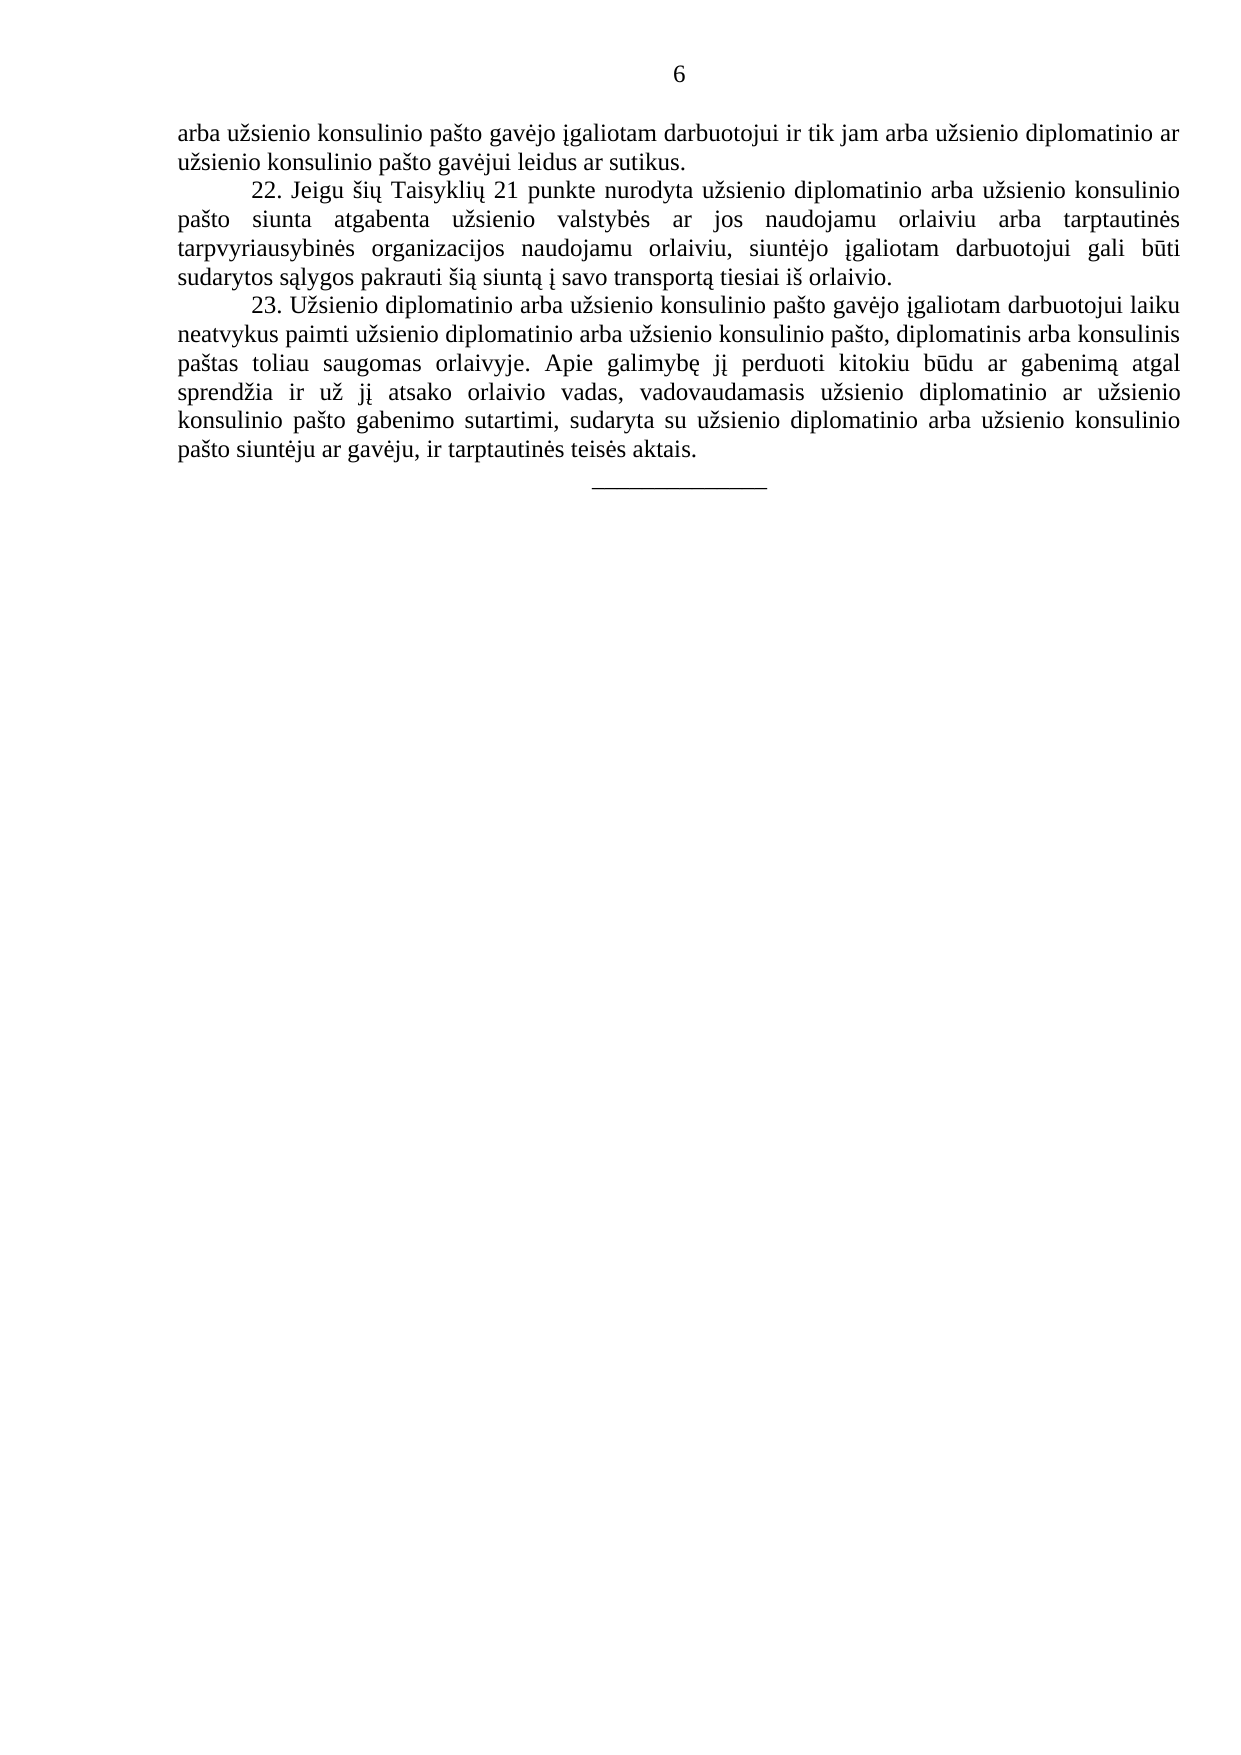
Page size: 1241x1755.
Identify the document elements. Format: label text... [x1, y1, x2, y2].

text 23. Užsienio diplomatinio arba užsienio konsulinio pašto gavėjo įgaliotam darbuotojui laiku neatvykus paimti užsienio diplomatinio arba užsienio konsulinio pašto, diplomatinis arba konsulinis paštas toliau saugomas orlaivyje. Apie galimybę jį perduoti kitokiu būdu ar gabenimą atgal sprendžia ir už jį atsako orlaivio vadas, vadovaudamasis užsienio diplomatinio ar užsienio konsulinio pašto gabenimo sutartimi, sudaryta su užsienio diplomatinio arba užsienio konsulinio pašto siuntėju ar gavėju, ir tarptautinės teisės aktais. [177, 291, 1181, 463]
text ______________ [177, 463, 1181, 492]
text arba užsienio konsulinio pašto gavėjo įgaliotam darbuotojui ir tik jam arba užsienio diplomatinio ar užsienio konsulinio pašto gavėjui leidus ar sutikus. [177, 118, 1181, 176]
text 22. Jeigu šių Taisyklių 21 punkte nurodyta užsienio diplomatinio arba užsienio konsulinio pašto siunta atgabenta užsienio valstybės ar jos naudojamu orlaiviu arba tarptautinės tarpvyriausybinės organizacijos naudojamu orlaiviu, siuntėjo įgaliotam darbuotojui gali būti sudarytos sąlygos pakrauti šią siuntą į savo transportą tiesiai iš orlaivio. [177, 176, 1181, 291]
